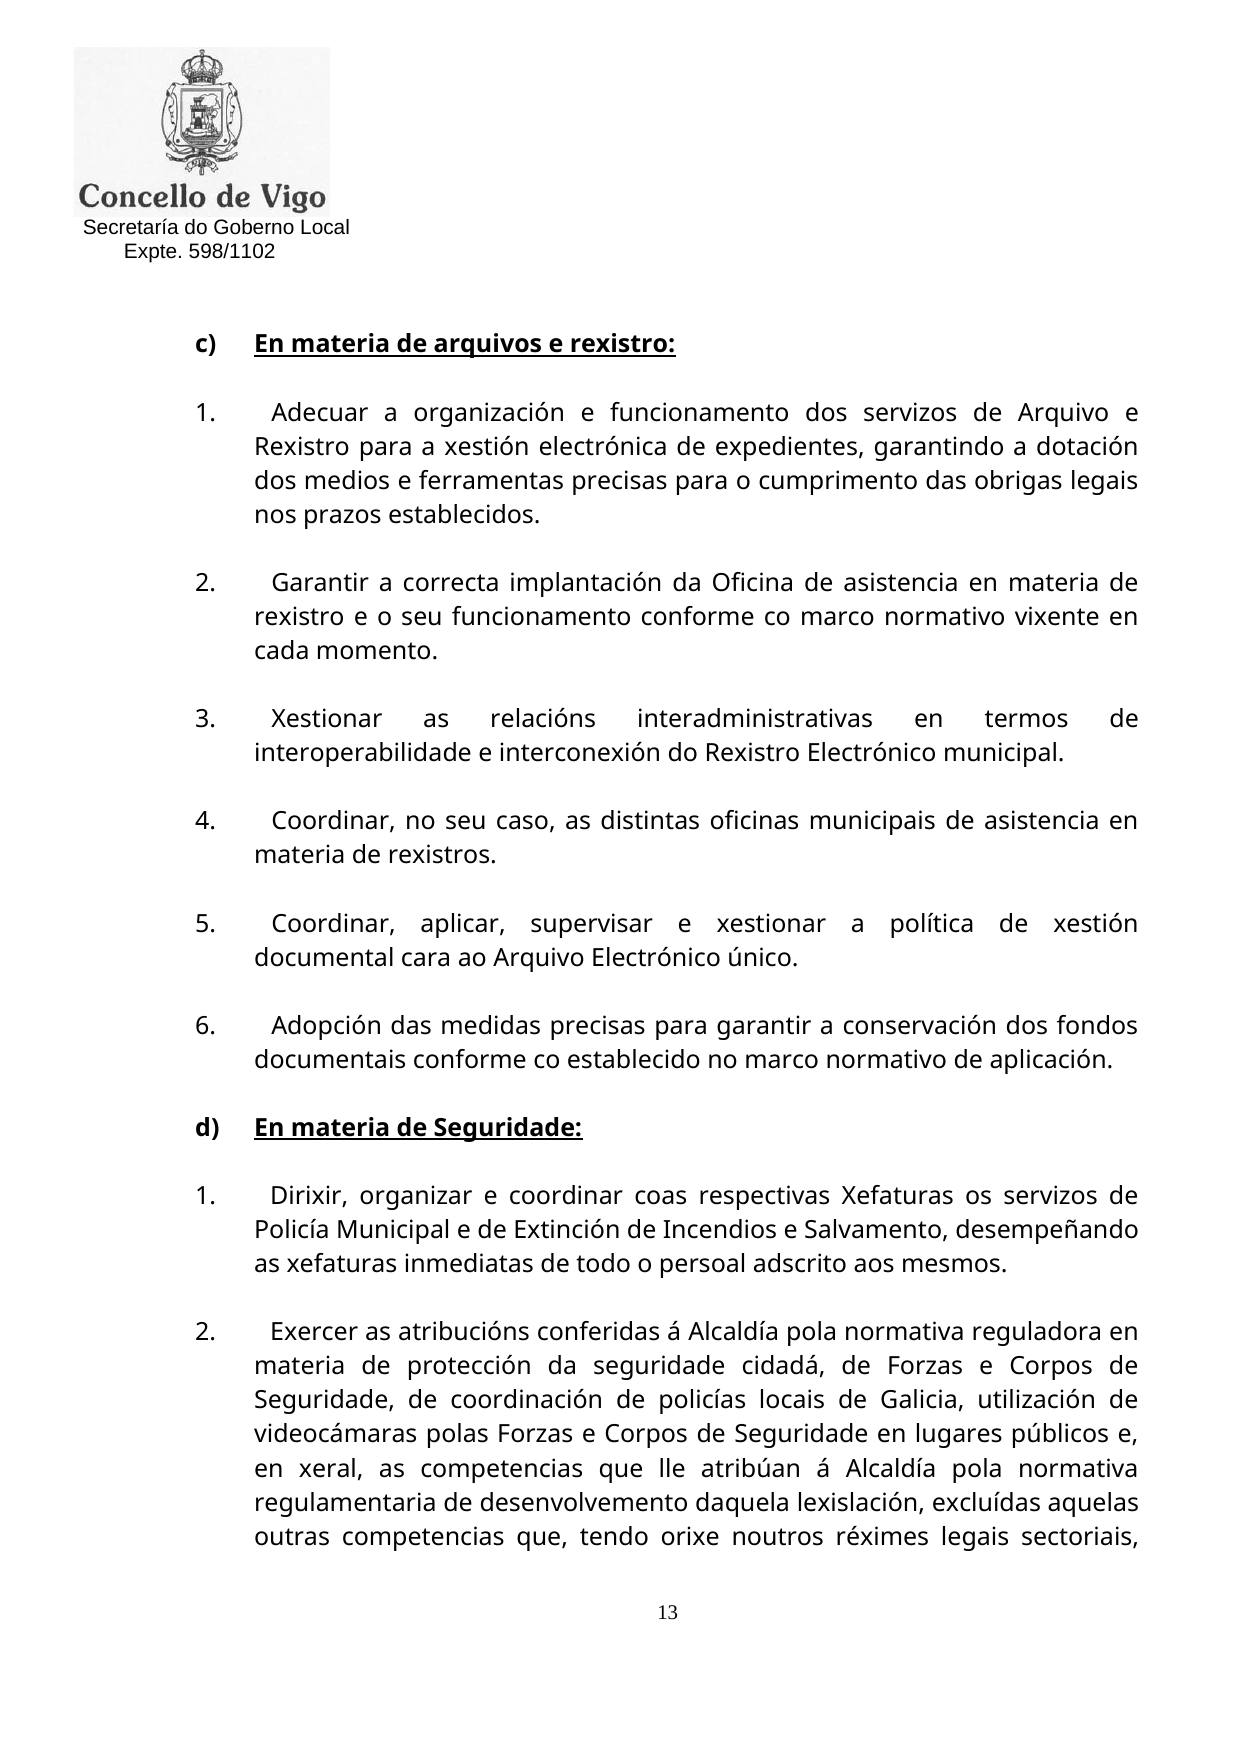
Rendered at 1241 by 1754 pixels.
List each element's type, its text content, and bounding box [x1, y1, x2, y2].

text c) En materia de arquivos e rexistro: [195, 326, 1140, 360]
text d) En materia de Seguridade: [195, 1109, 1140, 1144]
list Coordinar, aplicar, supervisar e xestionar a política de xestión documental cara ao Arquivo Electrónico único. [195, 905, 1140, 973]
list Exercer as atribucións conferidas á Alcaldía pola normativa reguladora en materia de protección da seguridade cidadá, de Forzas e Corpos de Seguridade, de coordinación de policías locais de Galicia, utilización de videocámaras polas Forzas e Corpos de Seguridade en lugares públicos e, en xeral, as competencias que lle atribúan á Alcaldía pola normativa regulamentaria de desenvolvemento daquela lexislación, excluídas aquelas outras competencias que, tendo orixe noutros réximes legais sectoriais, [195, 1314, 1140, 1552]
list Adecuar a organización e funcionamento dos servizos de Arquivo e Rexistro para a xestión electrónica de expedientes, garantindo a dotación dos medios e ferramentas precisas para o cumprimento das obrigas legais nos prazos establecidos. [195, 394, 1140, 531]
picture [73, 47, 331, 217]
list Adopción das medidas precisas para garantir a conservación dos fondos documentais conforme co establecido no marco normativo de aplicación. [195, 1007, 1140, 1076]
list Garantir a correcta implantación da Oficina de asistencia en materia de rexistro e o seu funcionamento conforme co marco normativo vixente en cada momento. [195, 564, 1140, 667]
list Dirixir, organizar e coordinar coas respectivas Xefaturas os servizos de Policía Municipal e de Extinción de Incendios e Salvamento, desempeñando as xefaturas inmediatas de todo o persoal adscrito aos mesmos. [195, 1178, 1140, 1280]
list Xestionar as relacións interadministrativas en termos de interoperabilidade e interconexión do Rexistro Electrónico municipal. [195, 701, 1140, 769]
list Coordinar, no seu caso, as distintas oficinas municipais de asistencia en materia de rexistros. [195, 803, 1140, 871]
